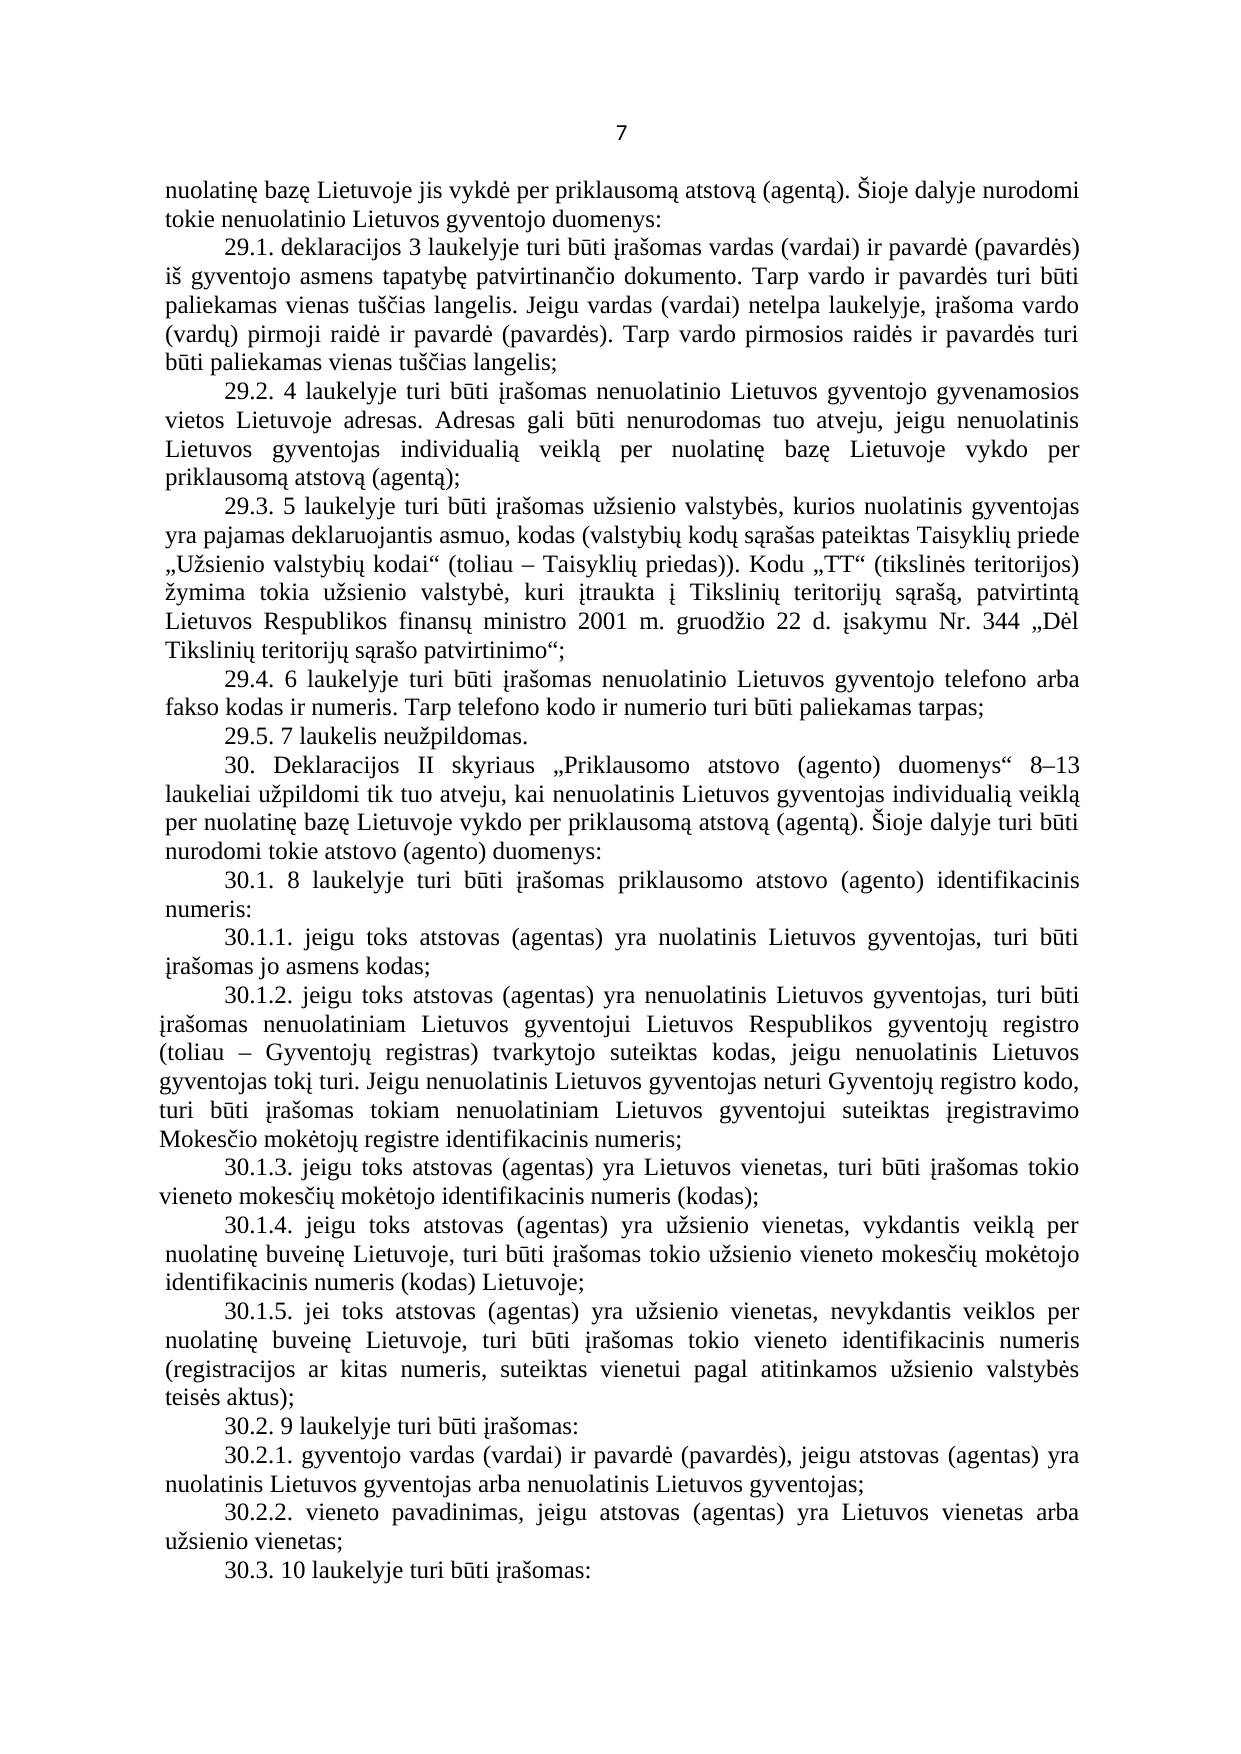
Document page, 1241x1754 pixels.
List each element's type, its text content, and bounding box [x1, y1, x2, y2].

text 30.1.5. jei toks atstovas (agentas) yra užsienio vienetas, nevykdantis veiklos per nuolatinę buveinę Lietuvoje, turi būti įrašomas tokio vieneto identifikacinis numeris (registracijos ar kitas numeris, suteiktas vienetui pagal atitinkamos užsienio valstybės teisės aktus); [165, 1296, 1080, 1411]
text 30.2.1. gyventojo vardas (vardai) ir pavardė (pavardės), jeigu atstovas (agentas) yra nuolatinis Lietuvos gyventojas arba nenuolatinis Lietuvos gyventojas; [165, 1440, 1080, 1497]
text 30.1. 8 laukelyje turi būti įrašomas priklausomo atstovo (agento) identifikacinis numeris: [165, 865, 1080, 922]
text 30.2. 9 laukelyje turi būti įrašomas: [165, 1411, 1139, 1440]
text 29.4. 6 laukelyje turi būti įrašomas nenuolatinio Lietuvos gyventojo telefono arba fakso kodas ir numeris. Tarp telefono kodo ir numerio turi būti paliekamas tarpas; [165, 664, 1080, 721]
text 29.2. 4 laukelyje turi būti įrašomas nenuolatinio Lietuvos gyventojo gyvenamosios vietos Lietuvoje adresas. Adresas gali būti nenurodomas tuo atveju, jeigu nenuolatinis Lietuvos gyventojas individualią veiklą per nuolatinę bazę Lietuvoje vykdo per priklausomą atstovą (agentą); [165, 376, 1080, 491]
text 30.1.1. jeigu toks atstovas (agentas) yra nuolatinis Lietuvos gyventojas, turi būti įrašomas jo asmens kodas; [165, 922, 1080, 980]
text 29.5. 7 laukelis neužpildomas. [165, 721, 1139, 750]
text nuolatinę bazę Lietuvoje jis vykdė per priklausomą atstovą (agentą). Šioje dalyje nurodomi tokie nenuolatinio Lietuvos gyventojo duomenys: [165, 175, 1080, 232]
text 29.3. 5 laukelyje turi būti įrašomas užsienio valstybės, kurios nuolatinis gyventojas yra pajamas deklaruojantis asmuo, kodas (valstybių kodų sąrašas pateiktas Taisyklių priede „Užsienio valstybių kodai“ (toliau – Taisyklių priedas)). Kodu „TT“ (tikslinės teritorijos) žymima tokia užsienio valstybė, kuri įtraukta į Tikslinių teritorijų sąrašą, patvirtintą Lietuvos Respublikos finansų ministro 2001 m. gruodžio 22 d. įsakymu Nr. 344 „Dėl Tikslinių teritorijų sąrašo patvirtinimo“; [165, 491, 1080, 664]
text 30.1.3. jeigu toks atstovas (agentas) yra Lietuvos vienetas, turi būti įrašomas tokio vieneto mokesčių mokėtojo identifikacinis numeris (kodas); [159, 1152, 1080, 1210]
text 30.1.4. jeigu toks atstovas (agentas) yra užsienio vienetas, vykdantis veiklą per nuolatinę buveinę Lietuvoje, turi būti įrašomas tokio užsienio vieneto mokesčių mokėtojo identifikacinis numeris (kodas) Lietuvoje; [165, 1210, 1080, 1296]
text 29.1. deklaracijos 3 laukelyje turi būti įrašomas vardas (vardai) ir pavardė (pavardės) iš gyventojo asmens tapatybę patvirtinančio dokumento. Tarp vardo ir pavardės turi būti paliekamas vienas tuščias langelis. Jeigu vardas (vardai) netelpa laukelyje, įrašoma vardo (vardų) pirmoji raidė ir pavardė (pavardės). Tarp vardo pirmosios raidės ir pavardės turi būti paliekamas vienas tuščias langelis; [165, 232, 1080, 376]
text 30.2.2. vieneto pavadinimas, jeigu atstovas (agentas) yra Lietuvos vienetas arba užsienio vienetas; [165, 1497, 1080, 1555]
text 30.1.2. jeigu toks atstovas (agentas) yra nenuolatinis Lietuvos gyventojas, turi būti įrašomas nenuolatiniam Lietuvos gyventojui Lietuvos Respublikos gyventojų registro (toliau – Gyventojų registras) tvarkytojo suteiktas kodas, jeigu nenuolatinis Lietuvos gyventojas tokį turi. Jeigu nenuolatinis Lietuvos gyventojas neturi Gyventojų registro kodo, turi būti įrašomas tokiam nenuolatiniam Lietuvos gyventojui suteiktas įregistravimo Mokesčio mokėtojų registre identifikacinis numeris; [159, 980, 1080, 1152]
text 30. Deklaracijos II skyriaus „Priklausomo atstovo (agento) duomenys“ 8–13 laukeliai užpildomi tik tuo atveju, kai nenuolatinis Lietuvos gyventojas individualią veiklą per nuolatinę bazę Lietuvoje vykdo per priklausomą atstovą (agentą). Šioje dalyje turi būti nurodomi tokie atstovo (agento) duomenys: [165, 750, 1080, 865]
text 30.3. 10 laukelyje turi būti įrašomas: [165, 1555, 1139, 1584]
